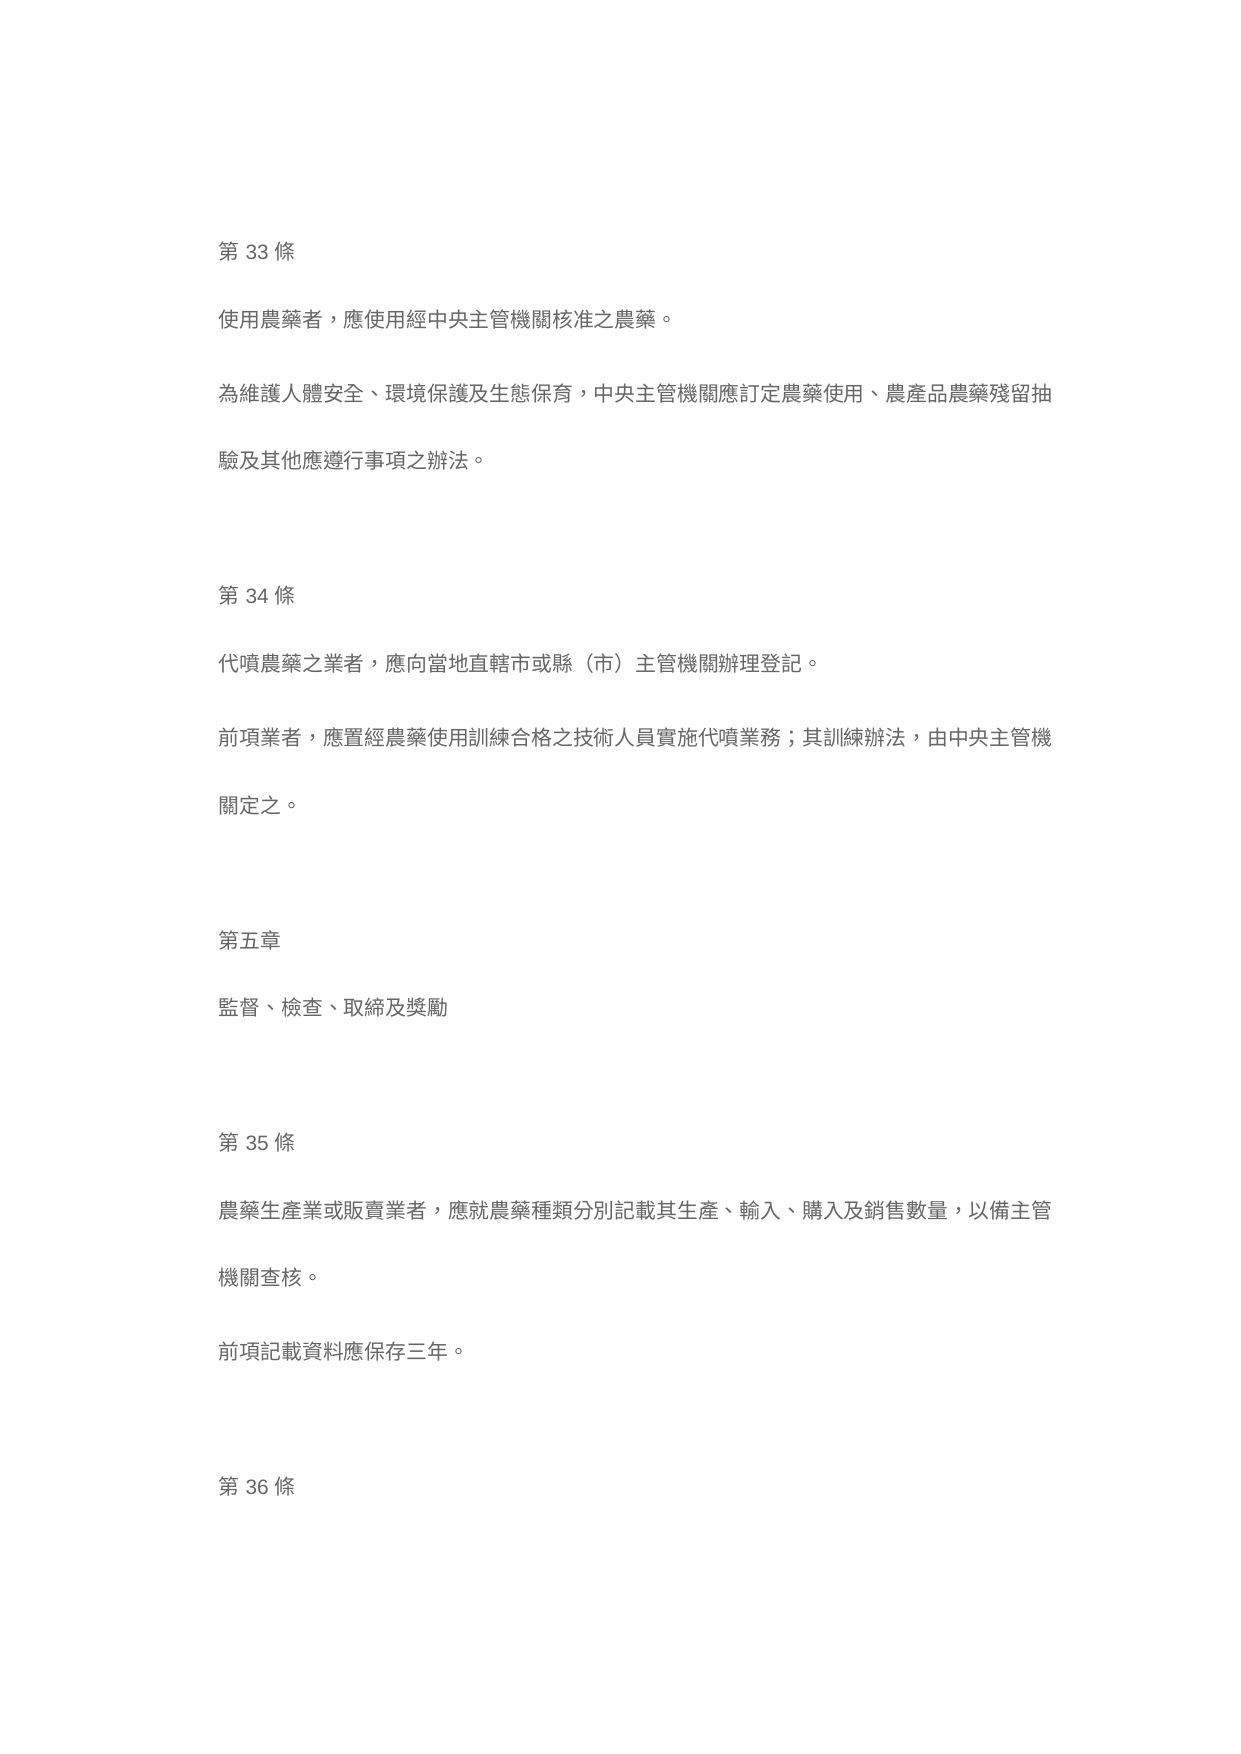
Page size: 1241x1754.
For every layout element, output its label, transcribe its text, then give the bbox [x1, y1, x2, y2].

text 前項業者，應置經農藥使用訓練合格之技術人員實施代噴業務；其訓練辦法，由中央主管機關定之。 第五章 監督、檢查、取締及獎勵 第 35 條 農藥生產業或販賣業者，應就農藥種類分別記載其生產、輸入、購入及銷售數量，以備主管機關查核。 [219, 718, 1053, 1295]
text 為維護人體安全、環境保護及生態保育，中央主管機關應訂定農藥使用、農產品農藥殘留抽驗及其他應遵行事項之辦法。 第 34 條 代噴農藥之業者，應向當地直轄市或縣（市）主管機關辦理登記。 [219, 374, 1053, 681]
text 前項記載資料應保存三年。 第 36 條 [219, 1332, 1053, 1504]
text 第 33 條 使用農藥者，應使用經中央主管機關核准之農藥。 [219, 164, 1053, 337]
